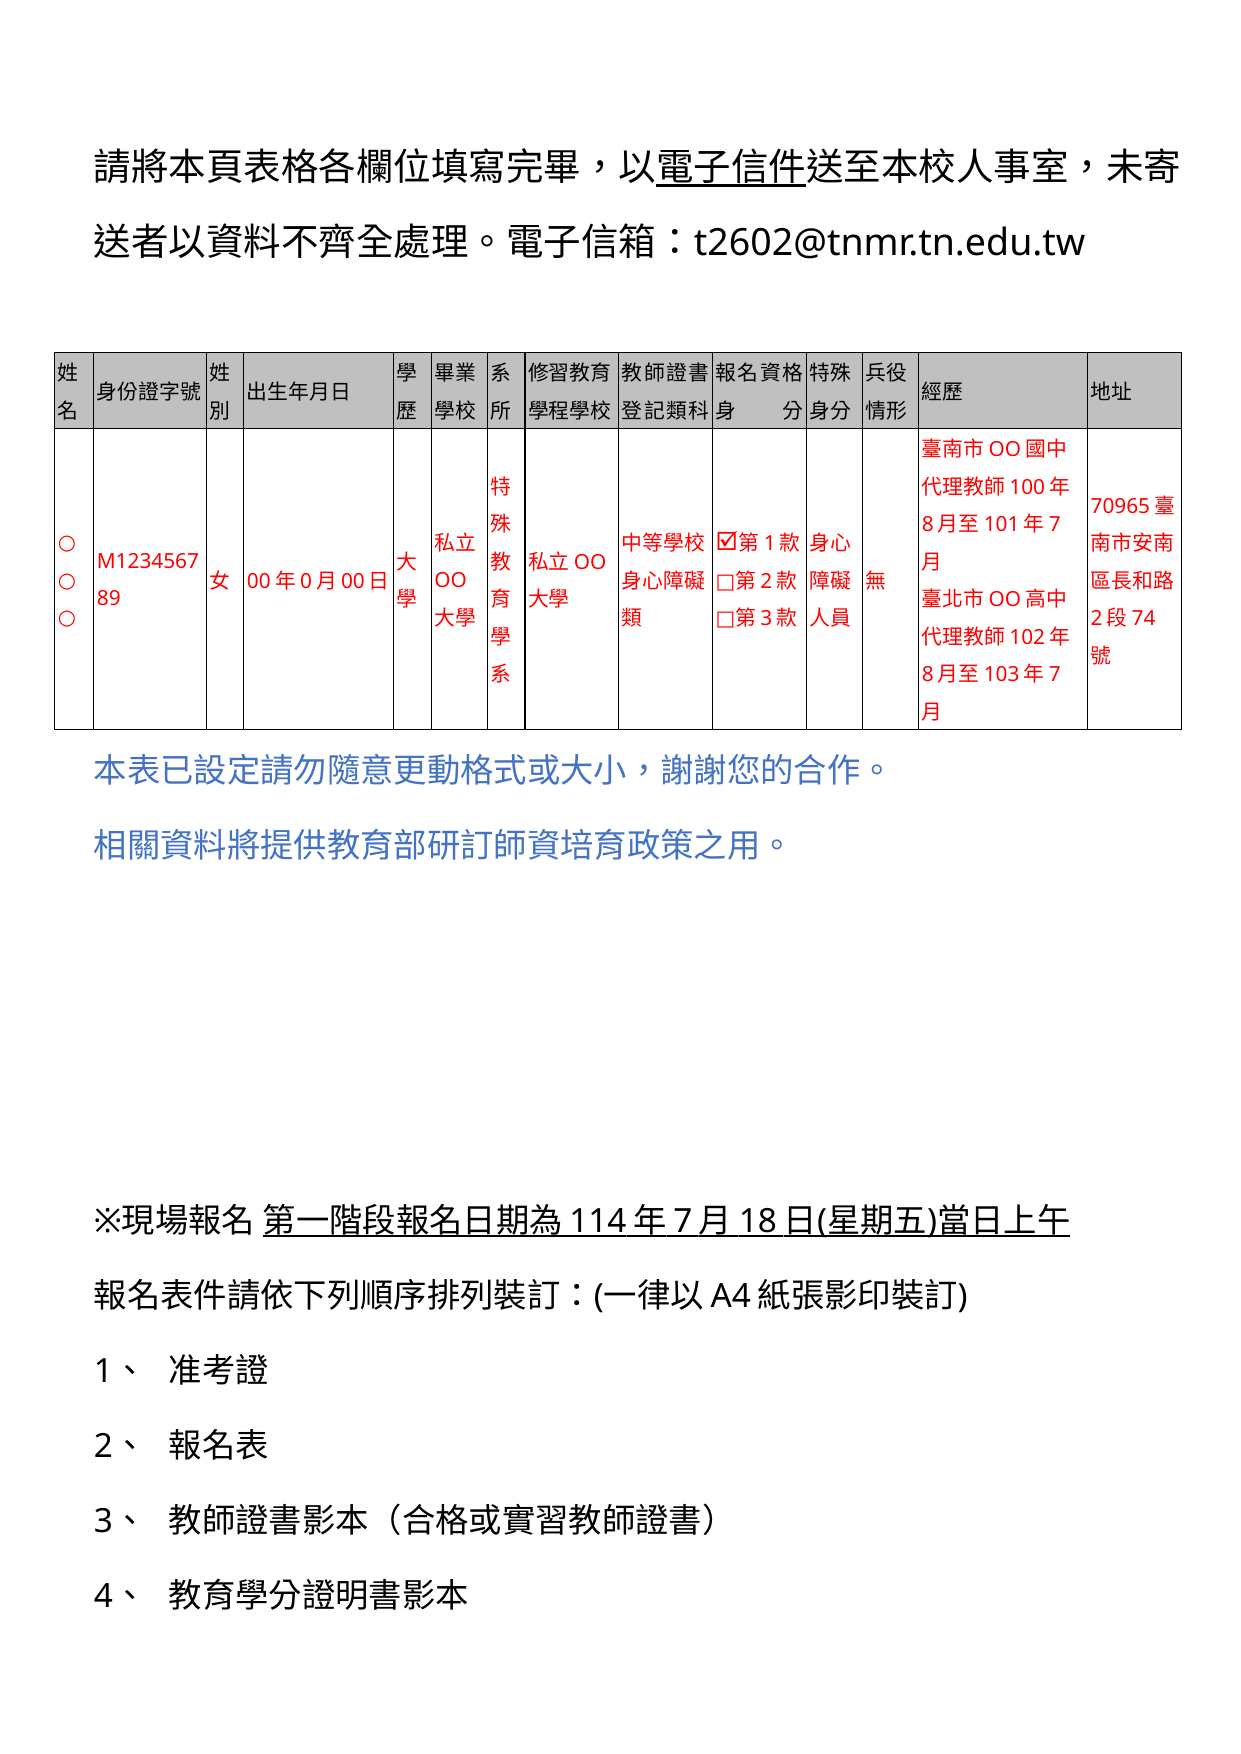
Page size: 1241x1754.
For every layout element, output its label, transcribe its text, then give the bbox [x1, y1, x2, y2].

table_cell 70965臺南市安南區長和路2段74號 [1088, 429, 1181, 729]
text 本表已設定請勿隨意更動格式或大小，謝謝您的合作。 [94, 730, 1181, 805]
list 准考證 [94, 1330, 1181, 1405]
table_header 身份證字號 [94, 353, 206, 428]
table_header 報名資格身分 [713, 353, 806, 428]
table_cell M123456789 [94, 429, 206, 729]
table_cell 00年0月00日 [244, 429, 393, 729]
text 請將本頁表格各欄位填寫完畢，以電子信件送至本校人事室，未寄送者以資料不齊全處理。電子信箱：t2602@tnmr.tn.edu.tw [94, 127, 1181, 277]
table_cell 特殊教育學系 [488, 429, 524, 729]
table_cell 女 [207, 429, 243, 729]
table_cell 身心障礙人員 [807, 429, 862, 729]
text 報名表件請依下列順序排列裝訂：(一律以A4紙張影印裝訂) [94, 1255, 1181, 1330]
table_header 系所 [488, 353, 524, 428]
table_header 地址 [1088, 353, 1181, 428]
table_header 出生年月日 [244, 353, 393, 428]
table_cell 大學 [394, 429, 431, 729]
table_header 教師證書登記類科 [619, 353, 712, 428]
text 相關資料將提供教育部研訂師資培育政策之用。 [94, 805, 1181, 880]
table_header 姓別 [207, 353, 243, 428]
list 教育學分證明書影本 [94, 1555, 1181, 1630]
table_header 特殊身分 [807, 353, 862, 428]
table_cell 無 [863, 429, 918, 729]
text ※現場報名 第一階段報名日期為114年7月18日(星期五)當日上午 [94, 1180, 1181, 1255]
table_header 畢業學校 [432, 353, 487, 428]
table_header 經歷 [919, 353, 1087, 428]
table_cell 臺南市OO國中代理教師100年8月至101年7月 臺北市OO高中代理教師102年8月至103年7月 [919, 429, 1087, 729]
table_cell 私立OO大學 [432, 429, 487, 729]
table_header 兵役情形 [863, 353, 918, 428]
table_header 學歷 [394, 353, 431, 428]
table_header 姓名 [55, 353, 93, 428]
table_cell 第1款 □第2款 □第3款 [713, 429, 806, 729]
table_cell ○○○ [55, 429, 93, 729]
table_header 修習教育學程學校 [526, 353, 618, 428]
list 教師證書影本（合格或實習教師證書） [94, 1480, 1181, 1555]
list 報名表 [94, 1405, 1181, 1480]
table_cell 私立OO大學 [526, 429, 618, 729]
table_cell 中等學校身心障礙類 [619, 429, 712, 729]
